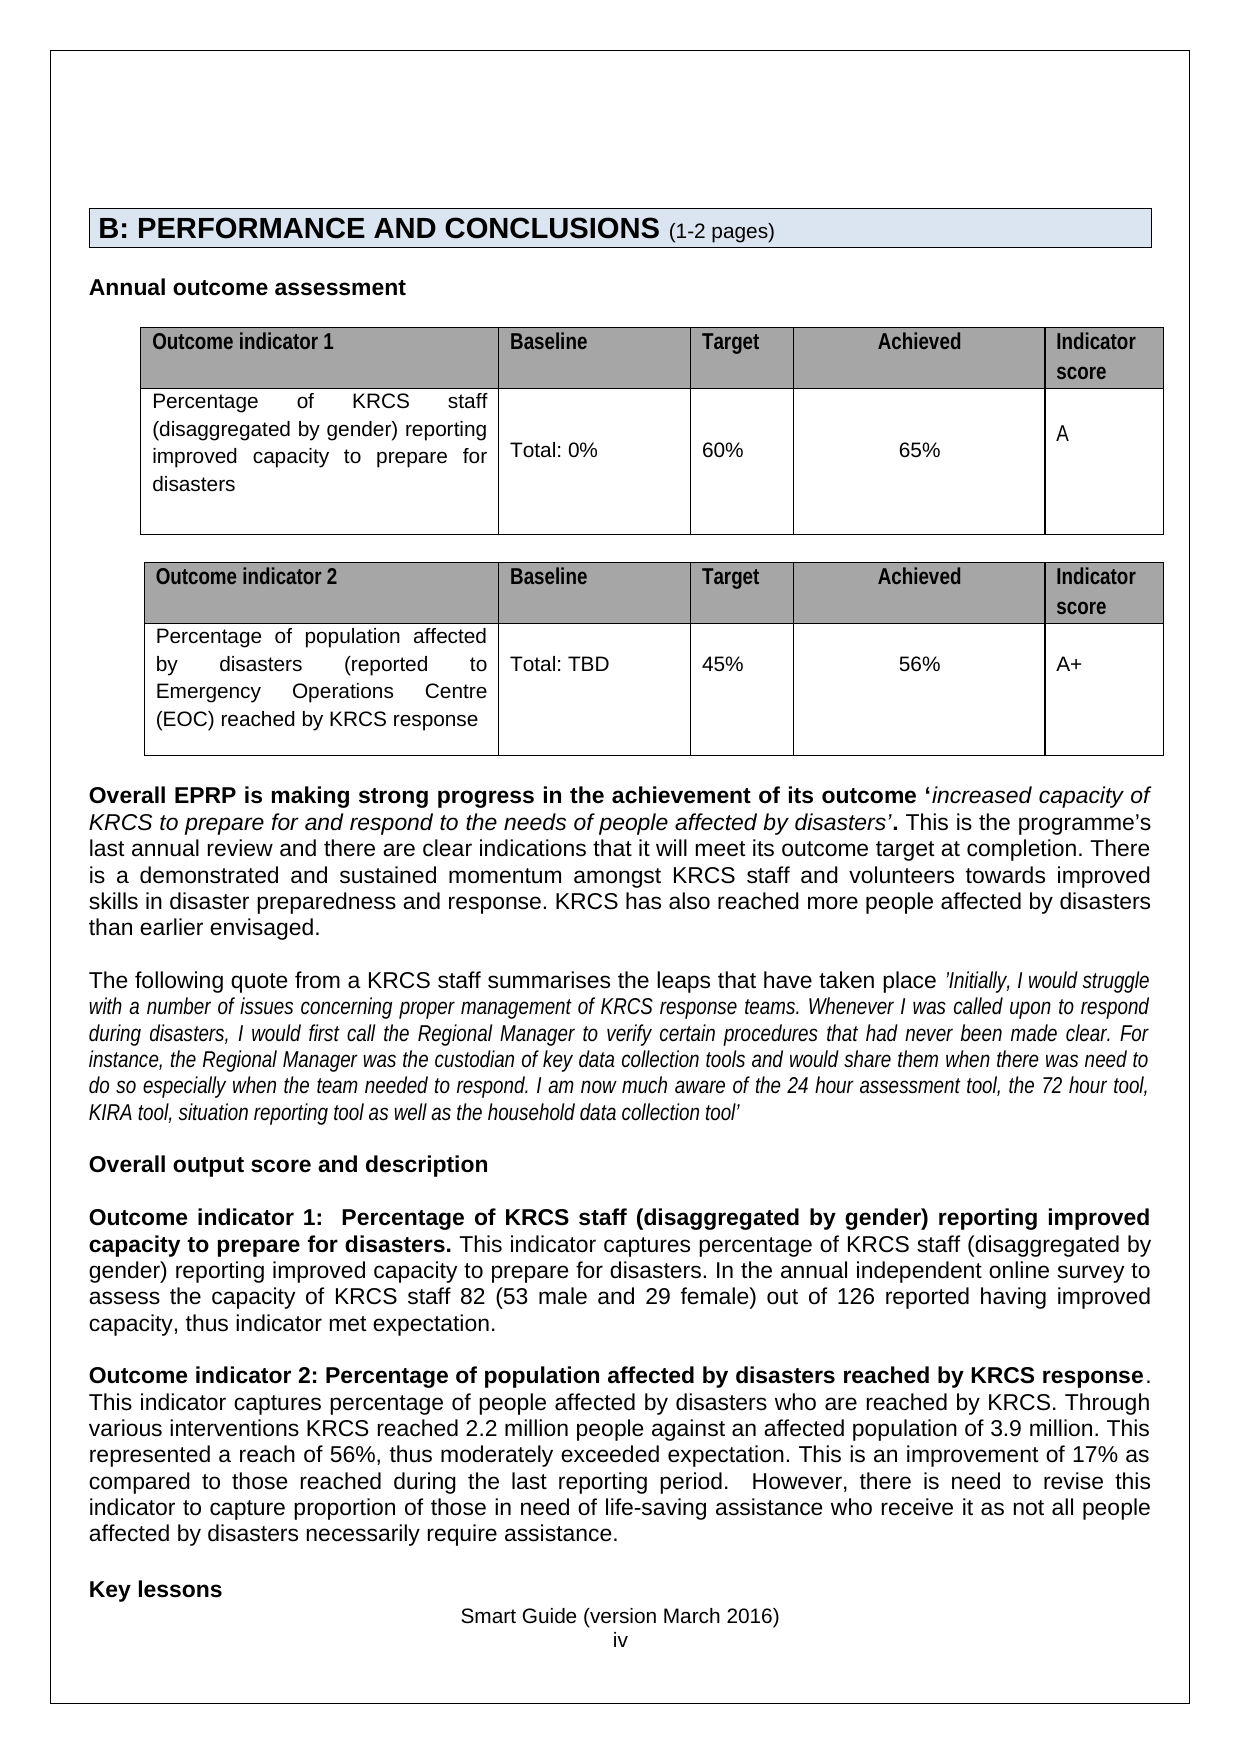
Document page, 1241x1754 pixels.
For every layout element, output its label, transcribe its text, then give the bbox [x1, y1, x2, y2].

table_header Achieved [794, 328, 1044, 388]
table_cell Percentage of KRCS staff (disaggregated by gender) reporting improved capacity to prepare for disasters [141, 389, 498, 534]
table_cell Total: TBD [499, 624, 690, 755]
table_header Indicator score [1046, 328, 1163, 388]
table_cell Total: 0% [499, 389, 690, 534]
text Outcome indicator 2: Percentage of population affected by disasters reached by KRCS response. This indicator captures percentage of people affected by disasters who are reached by KRCS. Through various interventions KRCS reached 2.2 million people against an affected population of 3.9 million. This represented a reach of 56%, thus moderately exceeded expectation. This is an improvement of 17% as compared to those reached during the last reporting period. However, there is need to revise this indicator to capture proportion of those in need of life-saving assistance who receive it as not all people affected by disasters necessarily require assistance. [89, 1362, 1152, 1547]
table_header Target [691, 563, 793, 623]
table_cell A+ [1046, 624, 1163, 755]
table_header Baseline [499, 328, 690, 388]
text Key lessons [89, 1576, 1152, 1602]
subtitle B: PERFORMANCE AND CONCLUSIONS (1-2 pages) [90, 209, 1151, 247]
text Overall EPRP is making strong progress in the achievement of its outcome ‘increased capacity of KRCS to prepare for and respond to the needs of people affected by disasters’. This is the programme’s last annual review and there are clear indications that it will meet its outcome target at completion. There is a demonstrated and sustained momentum amongst KRCS staff and volunteers towards improved skills in disaster preparedness and response. KRCS has also reached more people affected by disasters than earlier envisaged. [89, 782, 1152, 941]
table_header Outcome indicator 2 [145, 563, 498, 623]
table_header Baseline [499, 563, 690, 623]
table_header Outcome indicator 1 [141, 328, 498, 388]
table_header Achieved [794, 563, 1044, 623]
table_cell Percentage of population affected by disasters (reported to Emergency Operations Centre (EOC) reached by KRCS response [145, 624, 498, 755]
table_cell 65% [794, 389, 1044, 534]
table_cell 45% [691, 624, 793, 755]
text The following quote from a KRCS staff summarises the leaps that have taken place ’Initially, I would struggle with a number of issues concerning proper management of KRCS response teams. Whenever I was called upon to respond during disasters, I would first call the Regional Manager to verify certain procedures that had never been made clear. For instance, the Regional Manager was the custodian of key data collection tools and would share them when there was need to do so especially when the team needed to respond. I am now much aware of the 24 hour assessment tool, the 72 hour tool, KIRA tool, situation reporting tool as well as the household data collection tool’ [89, 967, 1152, 1125]
table_header Target [691, 328, 793, 388]
table_cell A [1046, 389, 1163, 534]
table_cell 60% [691, 389, 793, 534]
text Overall output score and description [89, 1151, 1152, 1178]
table_header Indicator score [1046, 563, 1163, 623]
text Outcome indicator 1: Percentage of KRCS staff (disaggregated by gender) reporting improved capacity to prepare for disasters. This indicator captures percentage of KRCS staff (disaggregated by gender) reporting improved capacity to prepare for disasters. In the annual independent online survey to assess the capacity of KRCS staff 82 (53 male and 29 female) out of 126 reported having improved capacity, thus indicator met expectation. [89, 1204, 1152, 1336]
table_cell 56% [794, 624, 1044, 755]
text Annual outcome assessment [89, 274, 1152, 301]
